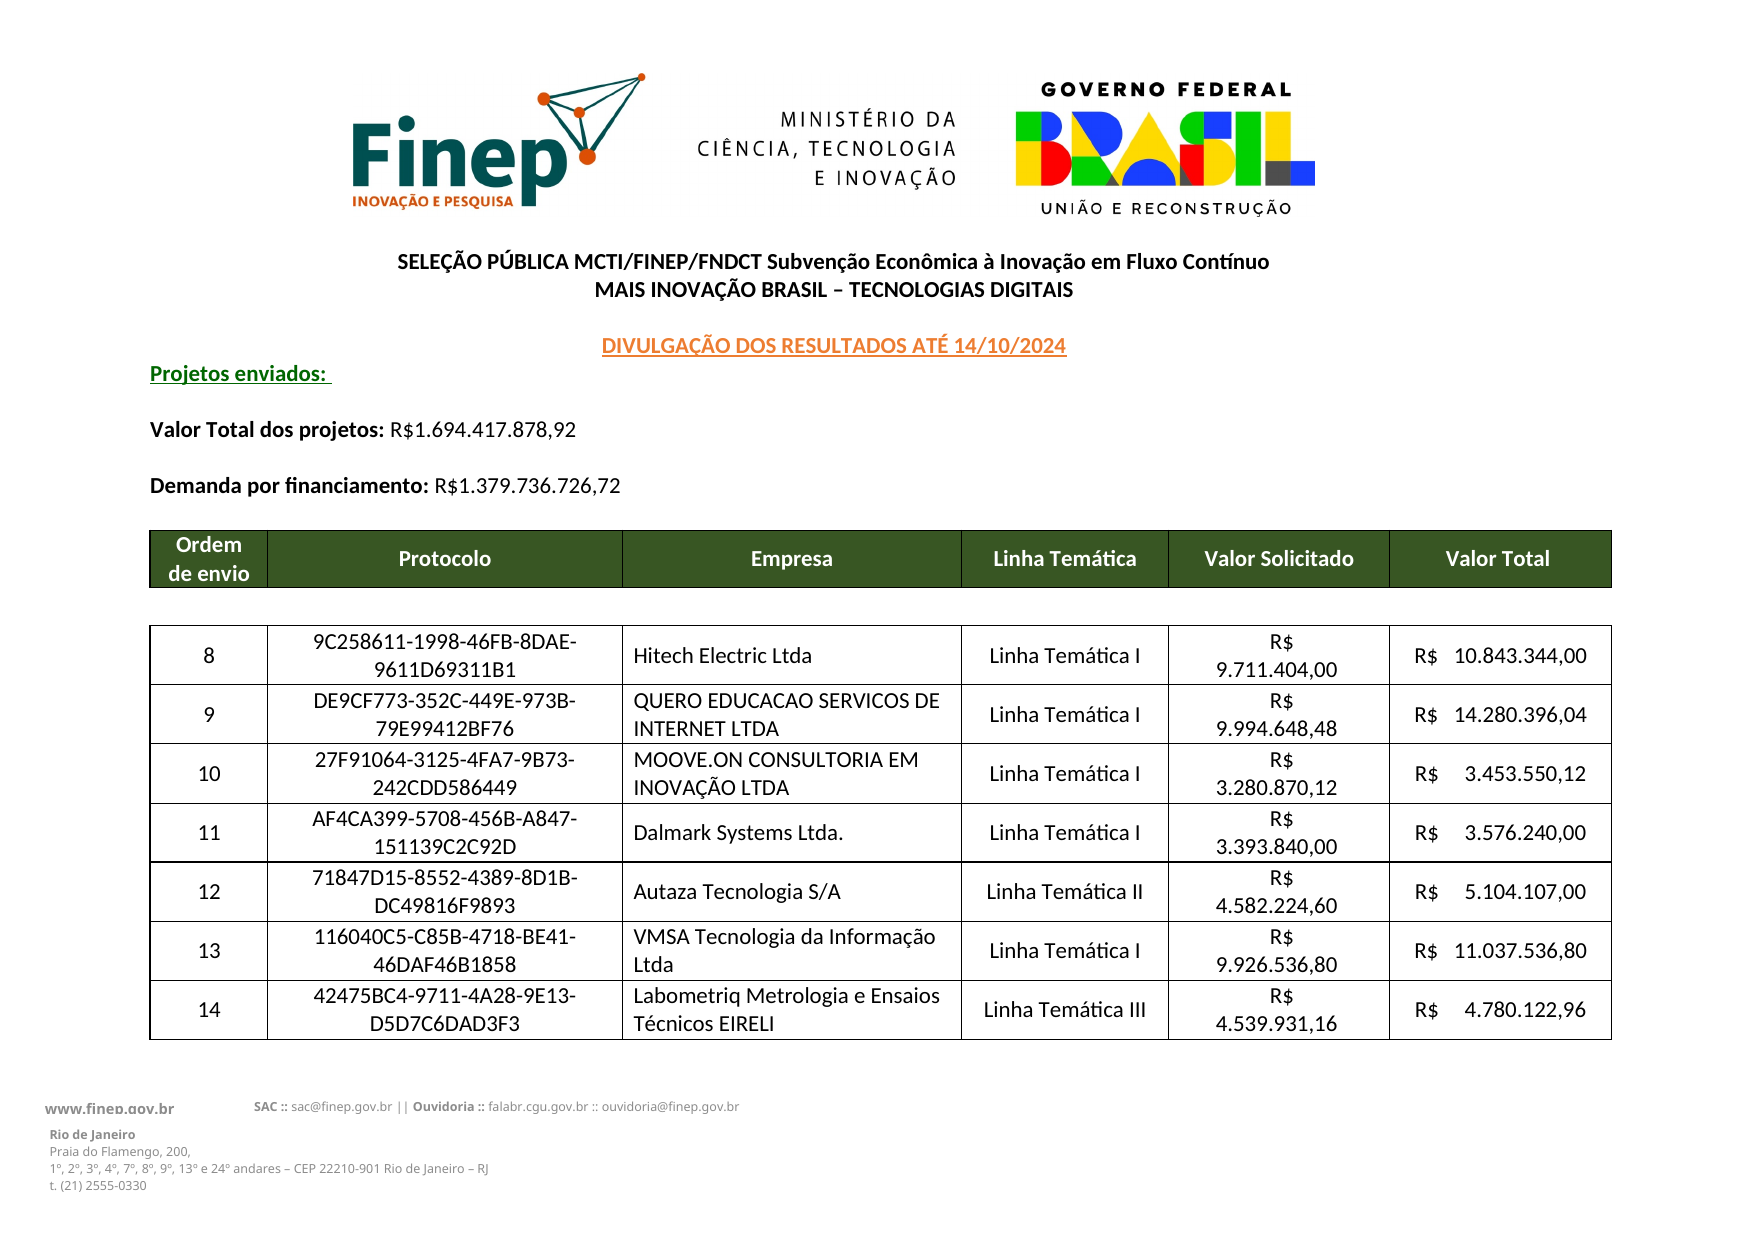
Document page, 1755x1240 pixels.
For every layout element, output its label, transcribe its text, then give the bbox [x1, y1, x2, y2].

table_cell QUERO EDUCACAO SERVICOS DE INTERNET LTDA [623, 685, 961, 743]
table_cell Linha Temática I [962, 685, 1168, 743]
table_cell 14 [151, 981, 267, 1039]
table_cell R$ 11.037.536,80 [1390, 922, 1611, 979]
table_cell R$ 5.104.107,00 [1390, 863, 1611, 921]
table_cell VMSA Tecnologia da Informação Ltda [623, 922, 961, 979]
table_cell 27F91064-3125-4FA7-9B73-242CDD586449 [268, 744, 622, 802]
table_cell Linha Temática I [962, 626, 1168, 684]
table_cell Labometriq Metrologia e Ensaios Técnicos EIRELI [623, 981, 961, 1039]
table_cell Linha Temática I [962, 804, 1168, 861]
table_cell 13 [151, 922, 267, 979]
table_cell 71847D15-8552-4389-8D1B-DC49816F9893 [268, 863, 622, 921]
table_cell Linha Temática I [962, 922, 1168, 979]
table_cell Dalmark Systems Ltda. [623, 804, 961, 861]
table_cell Linha Temática II [962, 863, 1168, 921]
table_cell R$ 14.280.396,04 [1390, 685, 1611, 743]
table_cell R$ 3.393.840,00 [1169, 804, 1389, 861]
table_cell Hitech Electric Ltda [623, 626, 961, 684]
table_cell 12 [151, 863, 267, 921]
table_cell Autaza Tecnologia S/A [623, 863, 961, 921]
table_cell R$ 4.582.224,60 [1169, 863, 1389, 921]
table_cell 9C258611-1998-46FB-8DAE-9611D69311B1 [268, 626, 622, 684]
table_cell R$ 9.711.404,00 [1169, 626, 1389, 684]
table_cell R$ 3.280.870,12 [1169, 744, 1389, 802]
table_cell R$ 4.539.931,16 [1169, 981, 1389, 1039]
table_cell R$ 9.926.536,80 [1169, 922, 1389, 979]
table_cell R$ 4.780.122,96 [1390, 981, 1611, 1039]
table_cell 8 [151, 626, 267, 684]
table_cell AF4CA399-5708-456B-A847-151139C2C92D [268, 804, 622, 861]
table_cell 42475BC4-9711-4A28-9E13-D5D7C6DAD3F3 [268, 981, 622, 1039]
table_cell R$ 3.453.550,12 [1390, 744, 1611, 802]
table_cell Linha Temática III [962, 981, 1168, 1039]
table_cell R$ 9.994.648,48 [1169, 685, 1389, 743]
table_cell R$ 10.843.344,00 [1390, 626, 1611, 684]
table_cell 11 [151, 804, 267, 861]
table_cell R$ 3.576.240,00 [1390, 804, 1611, 861]
table_cell 9 [151, 685, 267, 743]
table_cell DE9CF773-352C-449E-973B-79E99412BF76 [268, 685, 622, 743]
table_cell Linha Temática I [962, 744, 1168, 802]
table_cell MOOVE.ON CONSULTORIA EM INOVAÇÃO LTDA [623, 744, 961, 802]
table_cell 10 [151, 744, 267, 802]
table_cell 116040C5-C85B-4718-BE41-46DAF46B1858 [268, 922, 622, 979]
